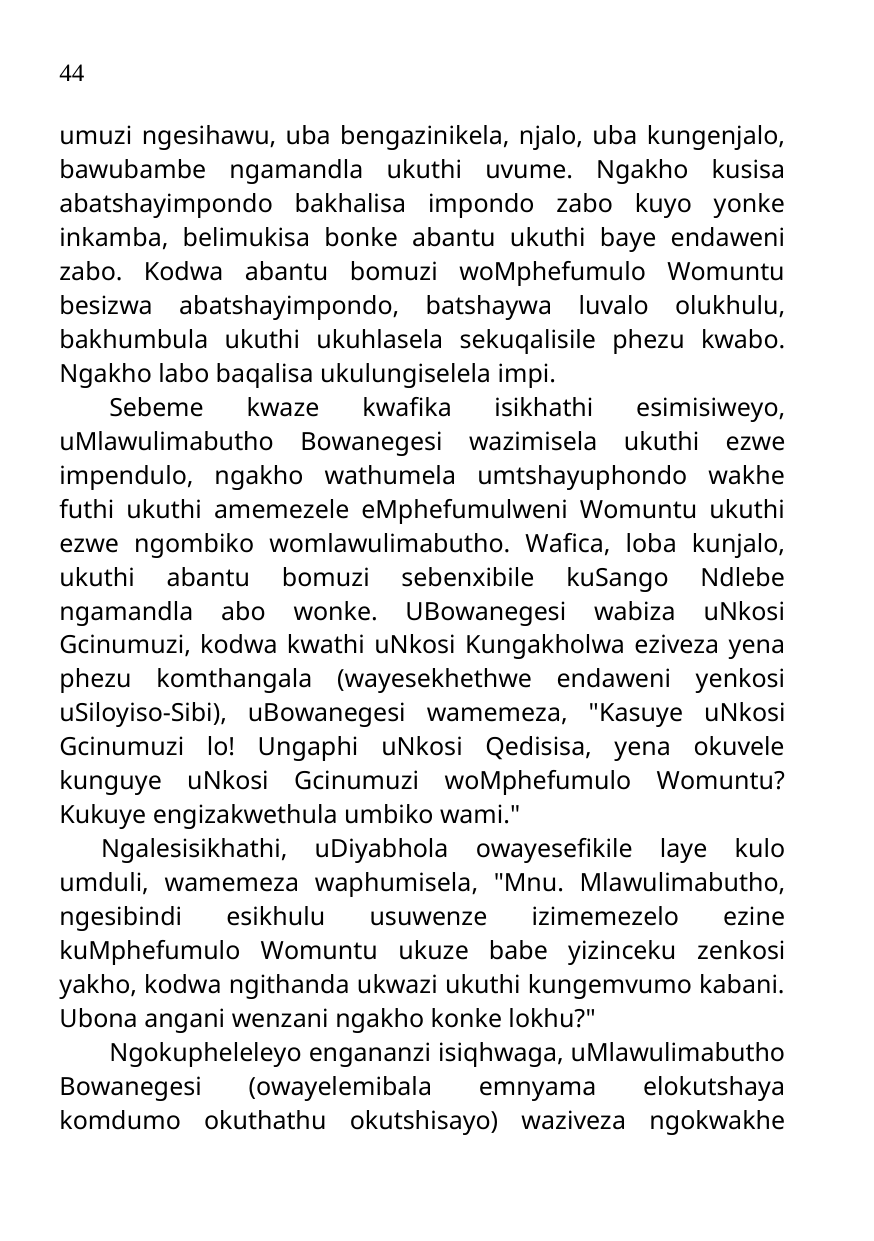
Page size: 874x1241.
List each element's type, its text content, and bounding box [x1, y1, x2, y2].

text Sebeme kwaze kwafika isikhathi esimisiweyo, uMlawulimabutho Bowanegesi wazimisela ukuthi ezwe impendulo, ngakho wathumela umtshayuphondo wakhe futhi ukuthi amemezele eMphefumulweni Womuntu ukuthi ezwe ngombiko womlawulimabutho. Wafica, loba kunjalo, ukuthi abantu bomuzi sebenxibile kuSango Ndlebe ngamandla abo wonke. UBowanegesi wabiza uNkosi Gcinumuzi, kodwa kwathi uNkosi Kungakholwa eziveza yena phezu komthangala (wayesekhethwe endaweni yenkosi uSiloyiso-Sibi), uBowanegesi wamemeza, "Kasuye uNkosi Gcinumuzi lo! Ungaphi uNkosi Qedisisa, yena okuvele kunguye uNkosi Gcinumuzi woMphefumulo Womuntu? Kukuye engizakwethula umbiko wami." [59, 390, 785, 831]
text umuzi ngesihawu, uba bengazinikela, njalo, uba kungenjalo, bawubambe ngamandla ukuthi uvume. Ngakho kusisa abatshayimpondo bakhalisa impondo zabo kuyo yonke inkamba, belimukisa bonke abantu ukuthi baye endaweni zabo. Kodwa abantu bomuzi woMphefumulo Womuntu besizwa abatshayimpondo, batshaywa luvalo olukhulu, bakhumbula ukuthi ukuhlasela sekuqalisile phezu kwabo. Ngakho labo baqalisa ukulungiselela impi. [59, 118, 785, 390]
text Ngalesisikhathi, uDiyabhola owayesefikile laye kulo umduli, wamemeza waphumisela, "Mnu. Mlawulimabutho, ngesibindi esikhulu usuwenze izimemezelo ezine kuMphefumulo Womuntu ukuze babe yizinceku zenkosi yakho, kodwa ngithanda ukwazi ukuthi kungemvumo kabani. Ubona angani wenzani ngakho konke lokhu?" [59, 831, 785, 1035]
text Ngokupheleleyo engananzi isiqhwaga, uMlawulimabutho Bowanegesi (owayelemibala emnyama elokutshaya komdumo okuthathu okutshisayo) waziveza ngokwakhe [59, 1035, 785, 1137]
